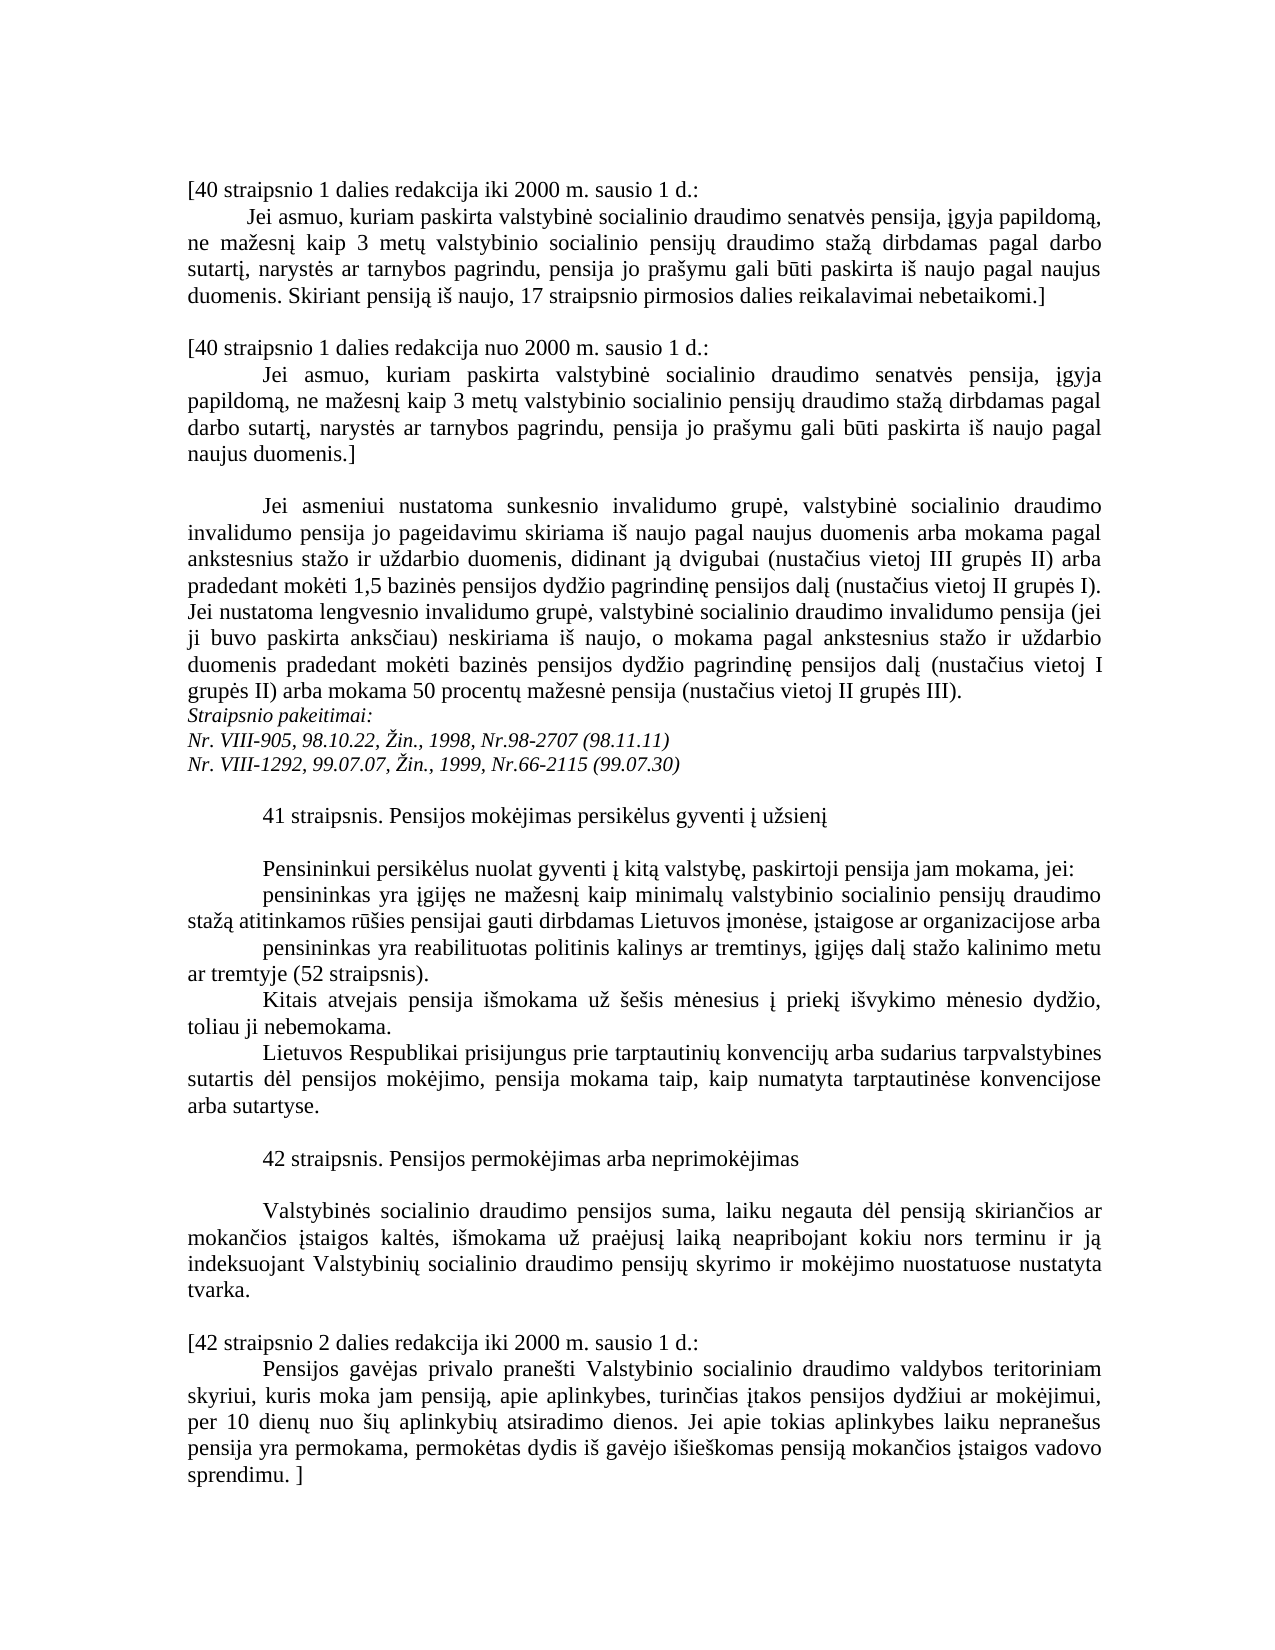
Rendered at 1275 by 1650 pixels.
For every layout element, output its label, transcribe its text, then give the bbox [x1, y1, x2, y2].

text Valstybinės socialinio draudimo pensijos suma, laiku negauta dėl pensiją skiriančios ar mokančios įstaigos kaltės, išmokama už praėjusį laiką neapribojant kokiu nors terminu ir ją indeksuojant Valstybinių socialinio draudimo pensijų skyrimo ir mokėjimo nuostatuose nustatyta tvarka. [187, 1197, 1103, 1303]
text [40 straipsnio 1 dalies redakcija iki 2000 m. sausio 1 d.: [187, 176, 1103, 203]
text pensininkas yra įgijęs ne mažesnį kaip minimalų valstybinio socialinio pensijų draudimo stažą atitinkamos rūšies pensijai gauti dirbdamas Lietuvos įmonėse, įstaigose ar organizacijose arba [187, 881, 1103, 934]
text Nr. VIII-905, 98.10.22, Žin., 1998, Nr.98-2707 (98.11.11) [187, 727, 1103, 752]
text Kitais atvejais pensija išmokama už šešis mėnesius į priekį išvykimo mėnesio dydžio, toliau ji nebemokama. [187, 986, 1103, 1039]
text Lietuvos Respublikai prisijungus prie tarptautinių konvencijų arba sudarius tarpvalstybines sutartis dėl pensijos mokėjimo, pensija mokama taip, kaip numatyta tarptautinėse konvencijose arba sutartyse. [187, 1039, 1103, 1118]
text Jei asmuo, kuriam paskirta valstybinė socialinio draudimo senatvės pensija, įgyja papildomą, ne mažesnį kaip 3 metų valstybinio socialinio pensijų draudimo stažą dirbdamas pagal darbo sutartį, narystės ar tarnybos pagrindu, pensija jo prašymu gali būti paskirta iš naujo pagal naujus duomenis. Skiriant pensiją iš naujo, 17 straipsnio pirmosios dalies reikalavimai nebetaikomi.] [187, 203, 1103, 308]
text 42 straipsnis. Pensijos permokėjimas arba neprimokėjimas [187, 1144, 1103, 1171]
text Straipsnio pakeitimai: [187, 703, 1103, 727]
text [40 straipsnio 1 dalies redakcija nuo 2000 m. sausio 1 d.: [187, 334, 1103, 361]
text Pensininkui persikėlus nuolat gyventi į kitą valstybę, paskirtoji pensija jam mokama, jei: [187, 855, 1103, 881]
text Pensijos gavėjas privalo pranešti Valstybinio socialinio draudimo valdybos teritoriniam skyriui, kuris moka jam pensiją, apie aplinkybes, turinčias įtakos pensijos dydžiui ar mokėjimui, per 10 dienų nuo šių aplinkybių atsiradimo dienos. Jei apie tokias aplinkybes laiku nepranešus pensija yra permokama, permokėtas dydis iš gavėjo išieškomas pensiją mokančios įstaigos vadovo sprendimu. ] [187, 1355, 1103, 1487]
text 41 straipsnis. Pensijos mokėjimas persikėlus gyventi į užsienį [187, 802, 1103, 828]
text Jei asmuo, kuriam paskirta valstybinė socialinio draudimo senatvės pensija, įgyja papildomą, ne mažesnį kaip 3 metų valstybinio socialinio pensijų draudimo stažą dirbdamas pagal darbo sutartį, narystės ar tarnybos pagrindu, pensija jo prašymu gali būti paskirta iš naujo pagal naujus duomenis.] [187, 361, 1103, 466]
text Jei asmeniui nustatoma sunkesnio invalidumo grupė, valstybinė socialinio draudimo invalidumo pensija jo pageidavimu skiriama iš naujo pagal naujus duomenis arba mokama pagal ankstesnius stažo ir uždarbio duomenis, didinant ją dvigubai (nustačius vietoj III grupės II) arba pradedant mokėti 1,5 bazinės pensijos dydžio pagrindinę pensijos dalį (nustačius vietoj II grupės I). Jei nustatoma lengvesnio invalidumo grupė, valstybinė socialinio draudimo invalidumo pensija (jei ji buvo paskirta anksčiau) neskiriama iš naujo, o mokama pagal ankstesnius stažo ir uždarbio duomenis pradedant mokėti bazinės pensijos dydžio pagrindinę pensijos dalį (nustačius vietoj I grupės II) arba mokama 50 procentų mažesnė pensija (nustačius vietoj II grupės III). [187, 493, 1103, 703]
text Nr. VIII-1292, 99.07.07, Žin., 1999, Nr.66-2115 (99.07.30) [187, 752, 1103, 776]
text [42 straipsnio 2 dalies redakcija iki 2000 m. sausio 1 d.: [187, 1329, 1103, 1355]
text pensininkas yra reabilituotas politinis kalinys ar tremtinys, įgijęs dalį stažo kalinimo metu ar tremtyje (52 straipsnis). [187, 934, 1103, 986]
